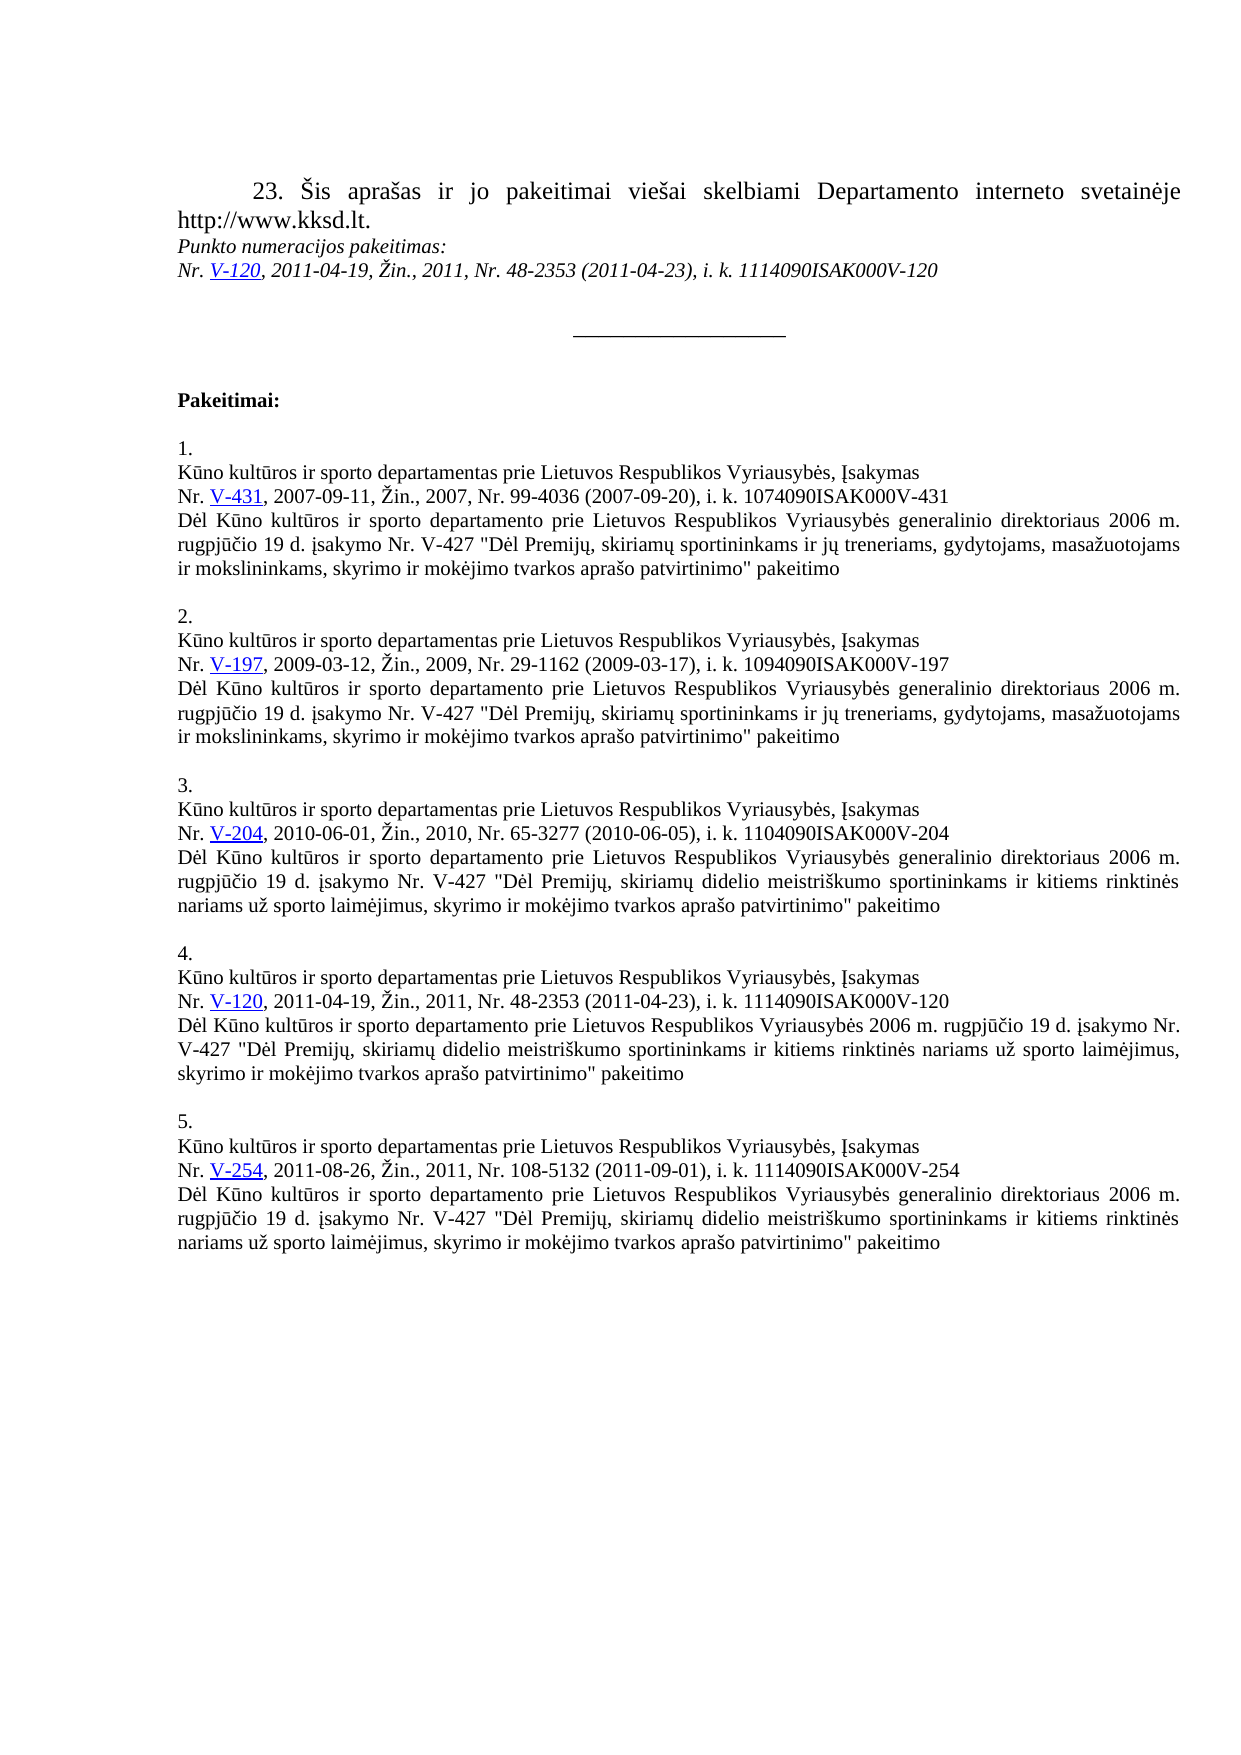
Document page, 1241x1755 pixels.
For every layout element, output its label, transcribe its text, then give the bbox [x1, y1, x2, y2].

text Kūno kultūros ir sporto departamentas prie Lietuvos Respublikos Vyriausybės, Įsakymas [177, 460, 1181, 484]
text Pakeitimai: [177, 388, 1181, 412]
text Dėl Kūno kultūros ir sporto departamento prie Lietuvos Respublikos Vyriausybės generalinio direktoriaus 2006 m. rugpjūčio 19 d. įsakymo Nr. V-427 "Dėl Premijų, skiriamų sportininkams ir jų treneriams, gydytojams, masažuotojams ir mokslininkams, skyrimo ir mokėjimo tvarkos aprašo patvirtinimo" pakeitimo [177, 676, 1181, 748]
text 1. [177, 436, 1181, 460]
text Dėl Kūno kultūros ir sporto departamento prie Lietuvos Respublikos Vyriausybės generalinio direktoriaus 2006 m. rugpjūčio 19 d. įsakymo Nr. V-427 "Dėl Premijų, skiriamų didelio meistriškumo sportininkams ir kitiems rinktinės nariams už sporto laimėjimus, skyrimo ir mokėjimo tvarkos aprašo patvirtinimo" pakeitimo [177, 1182, 1181, 1254]
text Nr. V-431, 2007-09-11, Žin., 2007, Nr. 99-4036 (2007-09-20), i. k. 1074090ISAK000V-431 [177, 484, 1181, 508]
text Punkto numeracijos pakeitimas: [177, 234, 1181, 258]
text 4. [177, 941, 1181, 965]
text 3. [177, 773, 1181, 797]
text Nr. V-204, 2010-06-01, Žin., 2010, Nr. 65-3277 (2010-06-05), i. k. 1104090ISAK000V-204 [177, 821, 1181, 845]
text Kūno kultūros ir sporto departamentas prie Lietuvos Respublikos Vyriausybės, Įsakymas [177, 797, 1181, 821]
text Kūno kultūros ir sporto departamentas prie Lietuvos Respublikos Vyriausybės, Įsakymas [177, 1133, 1181, 1158]
text Nr. V-120, 2011-04-19, Žin., 2011, Nr. 48-2353 (2011-04-23), i. k. 1114090ISAK000V-120 [177, 989, 1181, 1013]
text Nr. V-120, 2011-04-19, Žin., 2011, Nr. 48-2353 (2011-04-23), i. k. 1114090ISAK000V-120 [177, 258, 1181, 282]
text Kūno kultūros ir sporto departamentas prie Lietuvos Respublikos Vyriausybės, Įsakymas [177, 965, 1181, 989]
text Dėl Kūno kultūros ir sporto departamento prie Lietuvos Respublikos Vyriausybės generalinio direktoriaus 2006 m. rugpjūčio 19 d. įsakymo Nr. V-427 "Dėl Premijų, skiriamų sportininkams ir jų treneriams, gydytojams, masažuotojams ir mokslininkams, skyrimo ir mokėjimo tvarkos aprašo patvirtinimo" pakeitimo [177, 508, 1181, 580]
text Dėl Kūno kultūros ir sporto departamento prie Lietuvos Respublikos Vyriausybės 2006 m. rugpjūčio 19 d. įsakymo Nr. V-427 "Dėl Premijų, skiriamų didelio meistriškumo sportininkams ir kitiems rinktinės nariams už sporto laimėjimus, skyrimo ir mokėjimo tvarkos aprašo patvirtinimo" pakeitimo [177, 1013, 1181, 1085]
text Dėl Kūno kultūros ir sporto departamento prie Lietuvos Respublikos Vyriausybės generalinio direktoriaus 2006 m. rugpjūčio 19 d. įsakymo Nr. V-427 "Dėl Premijų, skiriamų didelio meistriškumo sportininkams ir kitiems rinktinės nariams už sporto laimėjimus, skyrimo ir mokėjimo tvarkos aprašo patvirtinimo" pakeitimo [177, 845, 1181, 917]
text 2. [177, 604, 1181, 628]
text 23. Šis aprašas ir jo pakeitimai viešai skelbiami Departamento interneto svetainėje http://www.kksd.lt. [177, 176, 1181, 234]
text _________________ [177, 311, 1181, 339]
text Nr. V-197, 2009-03-12, Žin., 2009, Nr. 29-1162 (2009-03-17), i. k. 1094090ISAK000V-197 [177, 652, 1181, 676]
text 5. [177, 1109, 1181, 1133]
text Nr. V-254, 2011-08-26, Žin., 2011, Nr. 108-5132 (2011-09-01), i. k. 1114090ISAK000V-254 [177, 1158, 1181, 1182]
text Kūno kultūros ir sporto departamentas prie Lietuvos Respublikos Vyriausybės, Įsakymas [177, 628, 1181, 652]
